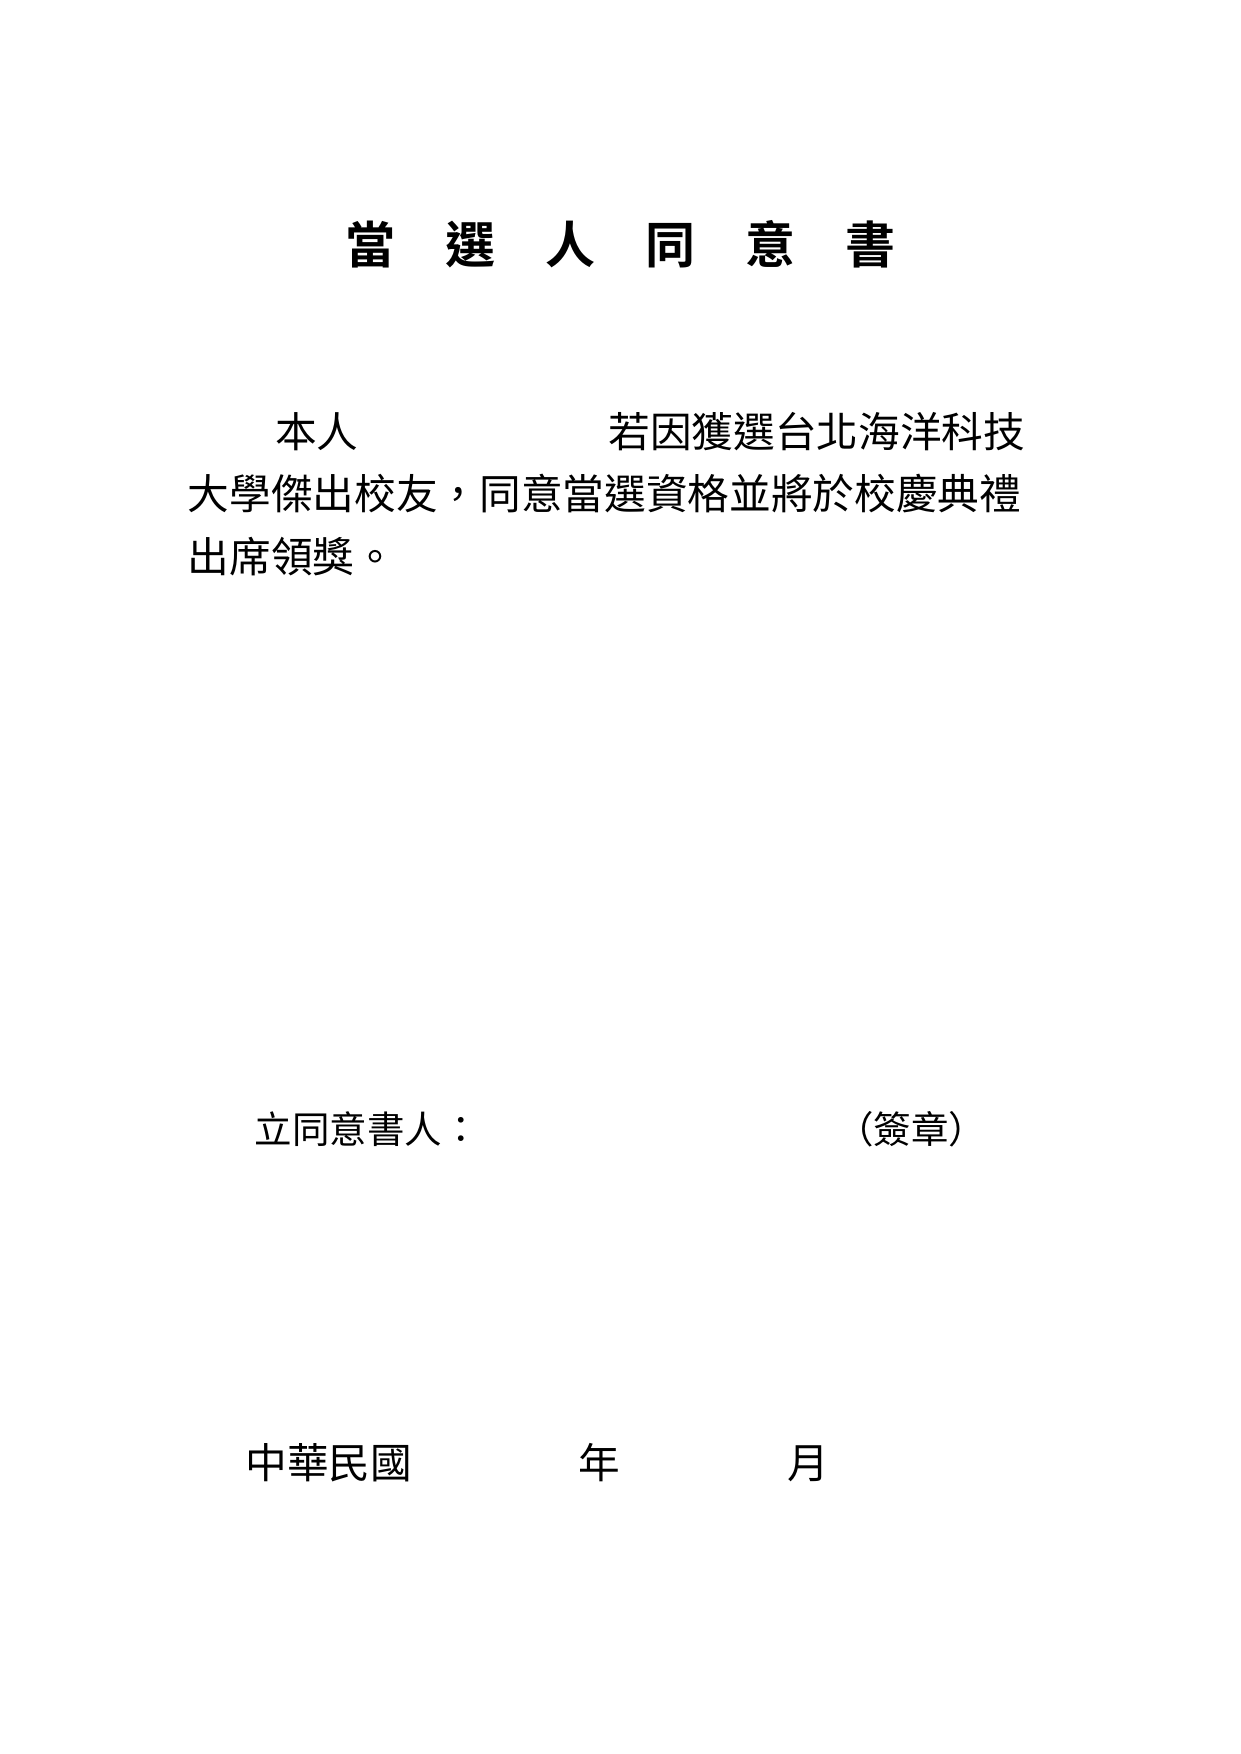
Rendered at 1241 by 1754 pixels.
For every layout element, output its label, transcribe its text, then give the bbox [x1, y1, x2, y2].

text 當 選 人 同 意 書 [187, 169, 1053, 294]
text 立同意書人： （簽章） [187, 1085, 1053, 1148]
text 本人 若因獲選台北海洋科技大學傑出校友，同意當選資格並將於校慶典禮出席領獎。 [187, 387, 1053, 575]
text 中華民國 年 月 [187, 1419, 1053, 1481]
